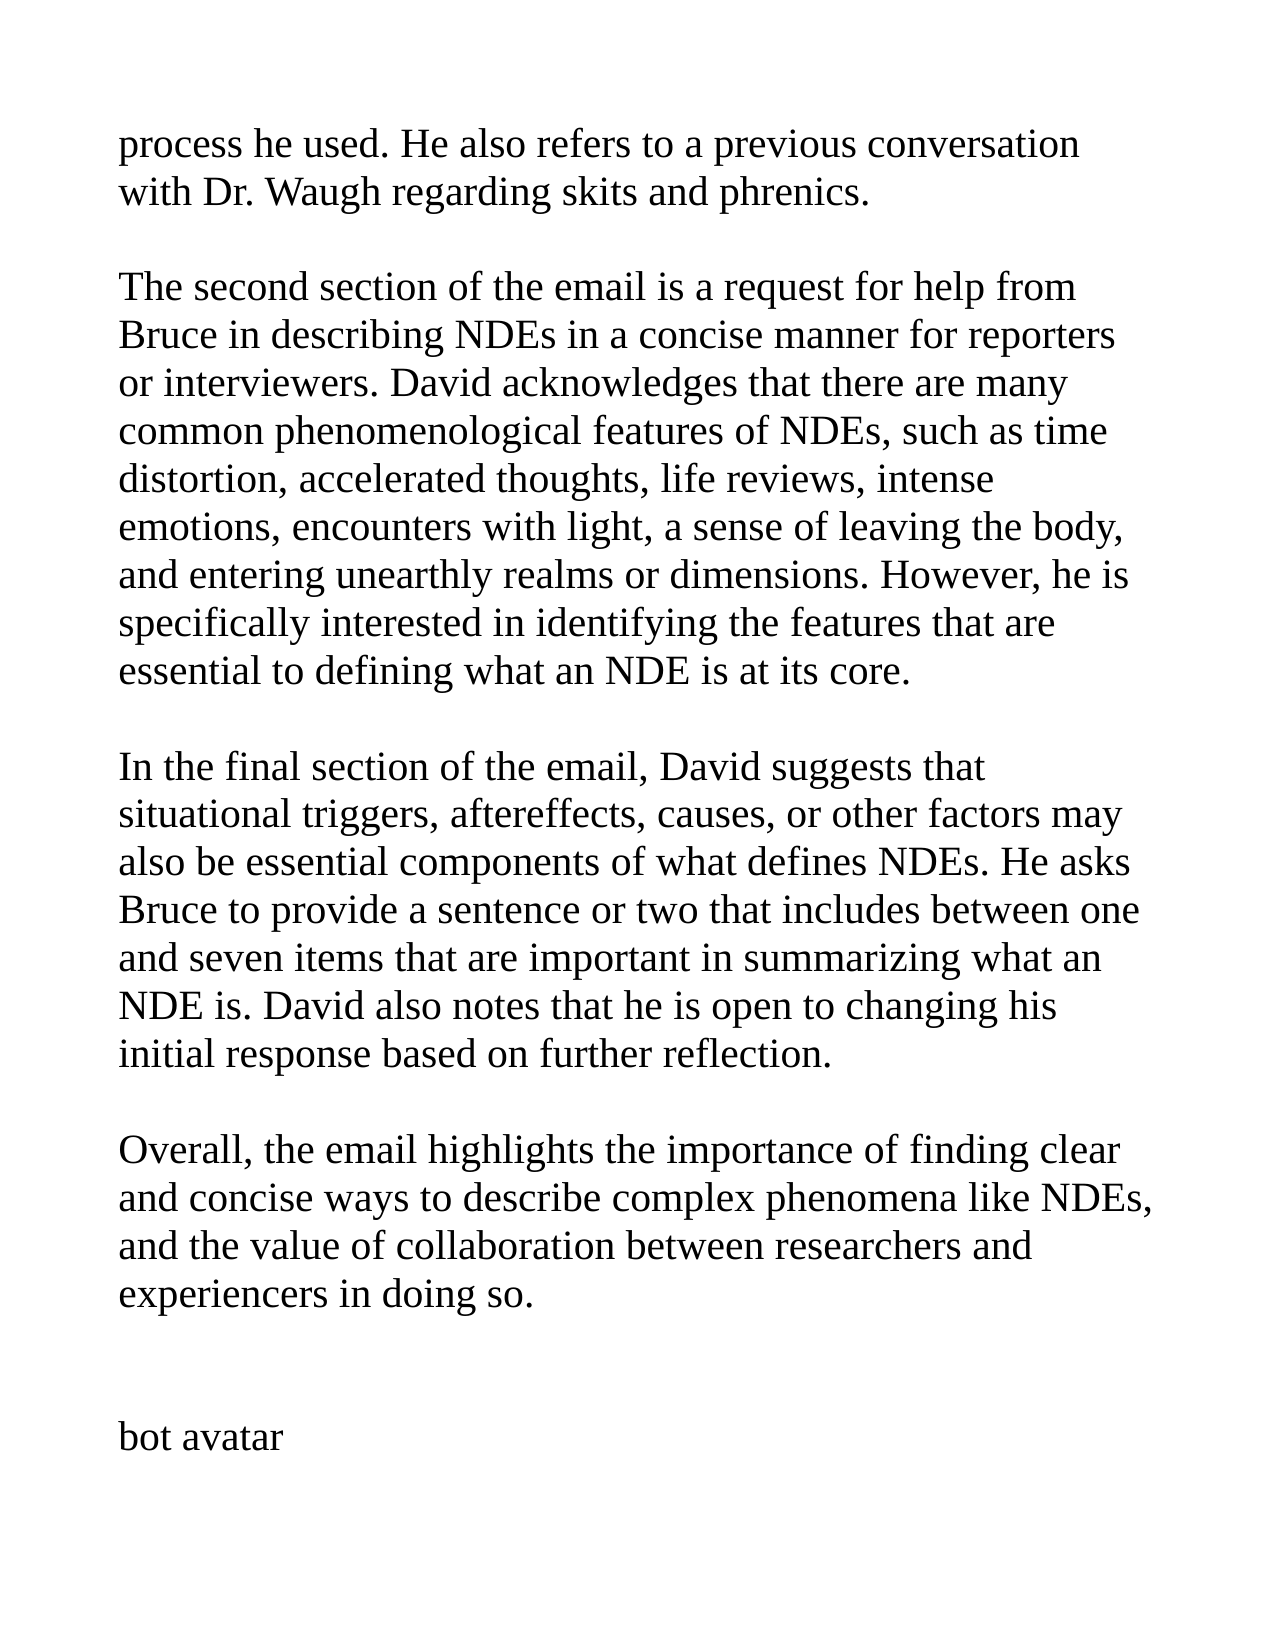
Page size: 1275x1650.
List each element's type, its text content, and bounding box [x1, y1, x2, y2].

text Overall, the email highlights the importance of finding clear and concise ways to describe complex phenomena like NDEs, and the value of collaboration between researchers and experiencers in doing so. [118, 1124, 1157, 1316]
text process he used. He also refers to a previous conversation with Dr. Waugh regarding skits and phrenics. [118, 118, 1157, 214]
text bot avatar [118, 1412, 1157, 1460]
text The second section of the email is a request for help from Bruce in describing NDEs in a concise manner for reporters or interviewers. David acknowledges that there are many common phenomenological features of NDEs, such as time distortion, accelerated thoughts, life reviews, intense emotions, encounters with light, a sense of leaving the body, and entering unearthly realms or dimensions. However, he is specifically interested in identifying the features that are essential to defining what an NDE is at its core. [118, 262, 1157, 693]
text In the final section of the email, David suggests that situational triggers, aftereffects, causes, or other factors may also be essential components of what defines NDEs. He asks Bruce to provide a sentence or two that includes between one and seven items that are important in summarizing what an NDE is. David also notes that he is open to changing his initial response based on further reflection. [118, 741, 1157, 1076]
